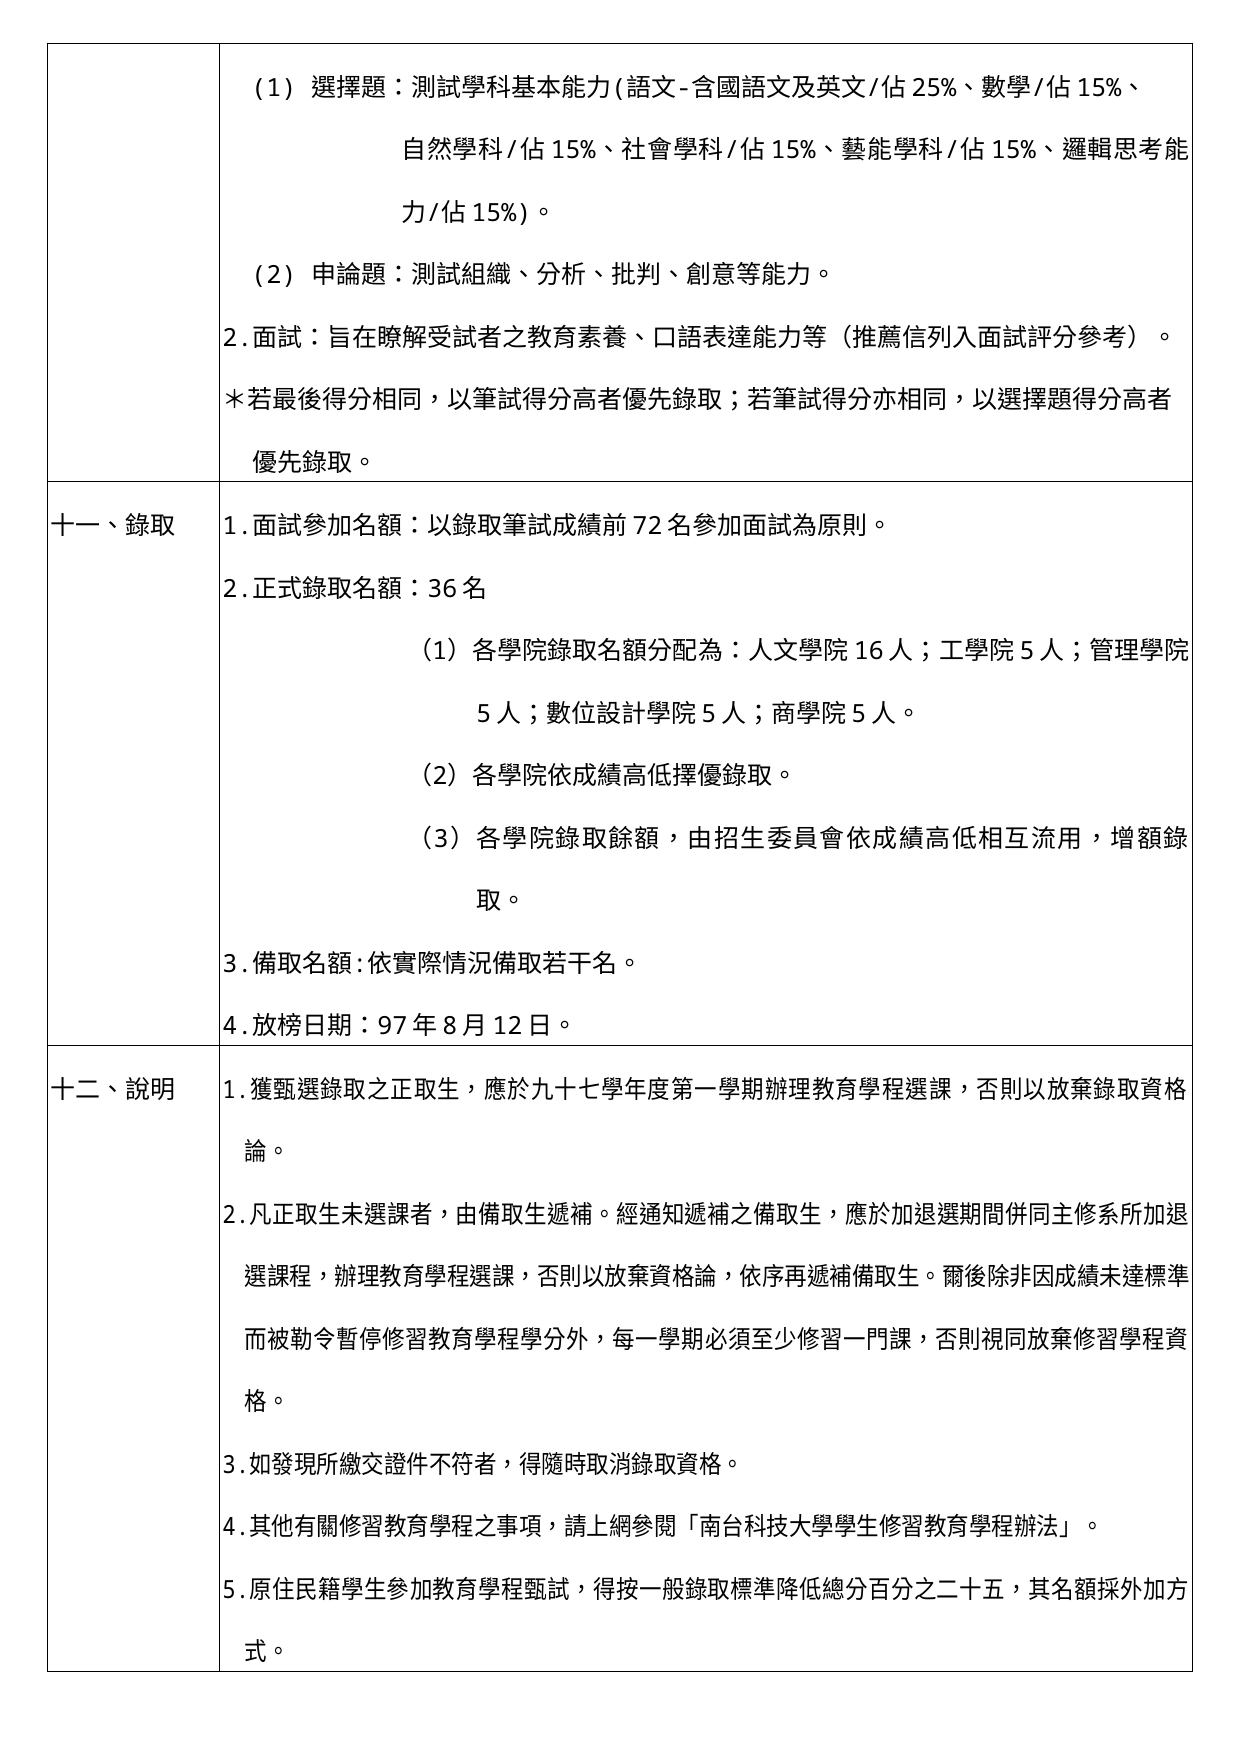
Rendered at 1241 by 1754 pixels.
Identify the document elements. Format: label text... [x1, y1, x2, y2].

table_cell 1.面試參加名額：以錄取筆試成績前72名參加面試為原則。 2.正式錄取名額：36名 （1）各學院錄取名額分配為：人文學院16人；工學院5人；管理學院5人；數位設計學院5人；商學院5人。 （2）各學院依成績高低擇優錄取。 （3）各學院錄取餘額，由招生委員會依成績高低相互流用，增額錄取。 3.備取名額:依實際情況備取若干名。 4.放榜日期：97年8月12日。 [220, 482, 1192, 1045]
table_cell 十一、錄取 [48, 482, 219, 1045]
table_cell (1) 選擇題：測試學科基本能力(語文-含國語文及英文/佔25%、數學/佔15%、 自然學科/佔15%、社會學科/佔15%、藝能學科/佔15%、邏輯思考能力/佔15%)。 (2) 申論題：測試組織、分析、批判、創意等能力。 2.面試：旨在瞭解受試者之教育素養、口語表達能力等（推薦信列入面試評分參考）。 ＊若最後得分相同，以筆試得分高者優先錄取；若筆試得分亦相同，以選擇題得分高者 優先錄取。 [220, 44, 1192, 481]
table_cell [48, 44, 219, 481]
table_cell 1.獲甄選錄取之正取生，應於九十七學年度第一學期辦理教育學程選課，否則以放棄錄取資格論。 2.凡正取生未選課者，由備取生遞補。經通知遞補之備取生，應於加退選期間併同主修系所加退選課程，辦理教育學程選課，否則以放棄資格論，依序再遞補備取生。爾後除非因成績未達標準而被勒令暫停修習教育學程學分外，每一學期必須至少修習一門課，否則視同放棄修習學程資格。 3.如發現所繳交證件不符者，得隨時取消錄取資格。 4.其他有關修習教育學程之事項，請上網參閱「南台科技大學學生修習教育學程辦法」。 5.原住民籍學生參加教育學程甄試，得按一般錄取標準降低總分百分之二十五，其名額採外加方式。 [220, 1046, 1192, 1671]
table_cell 十二、說明 [48, 1046, 219, 1671]
